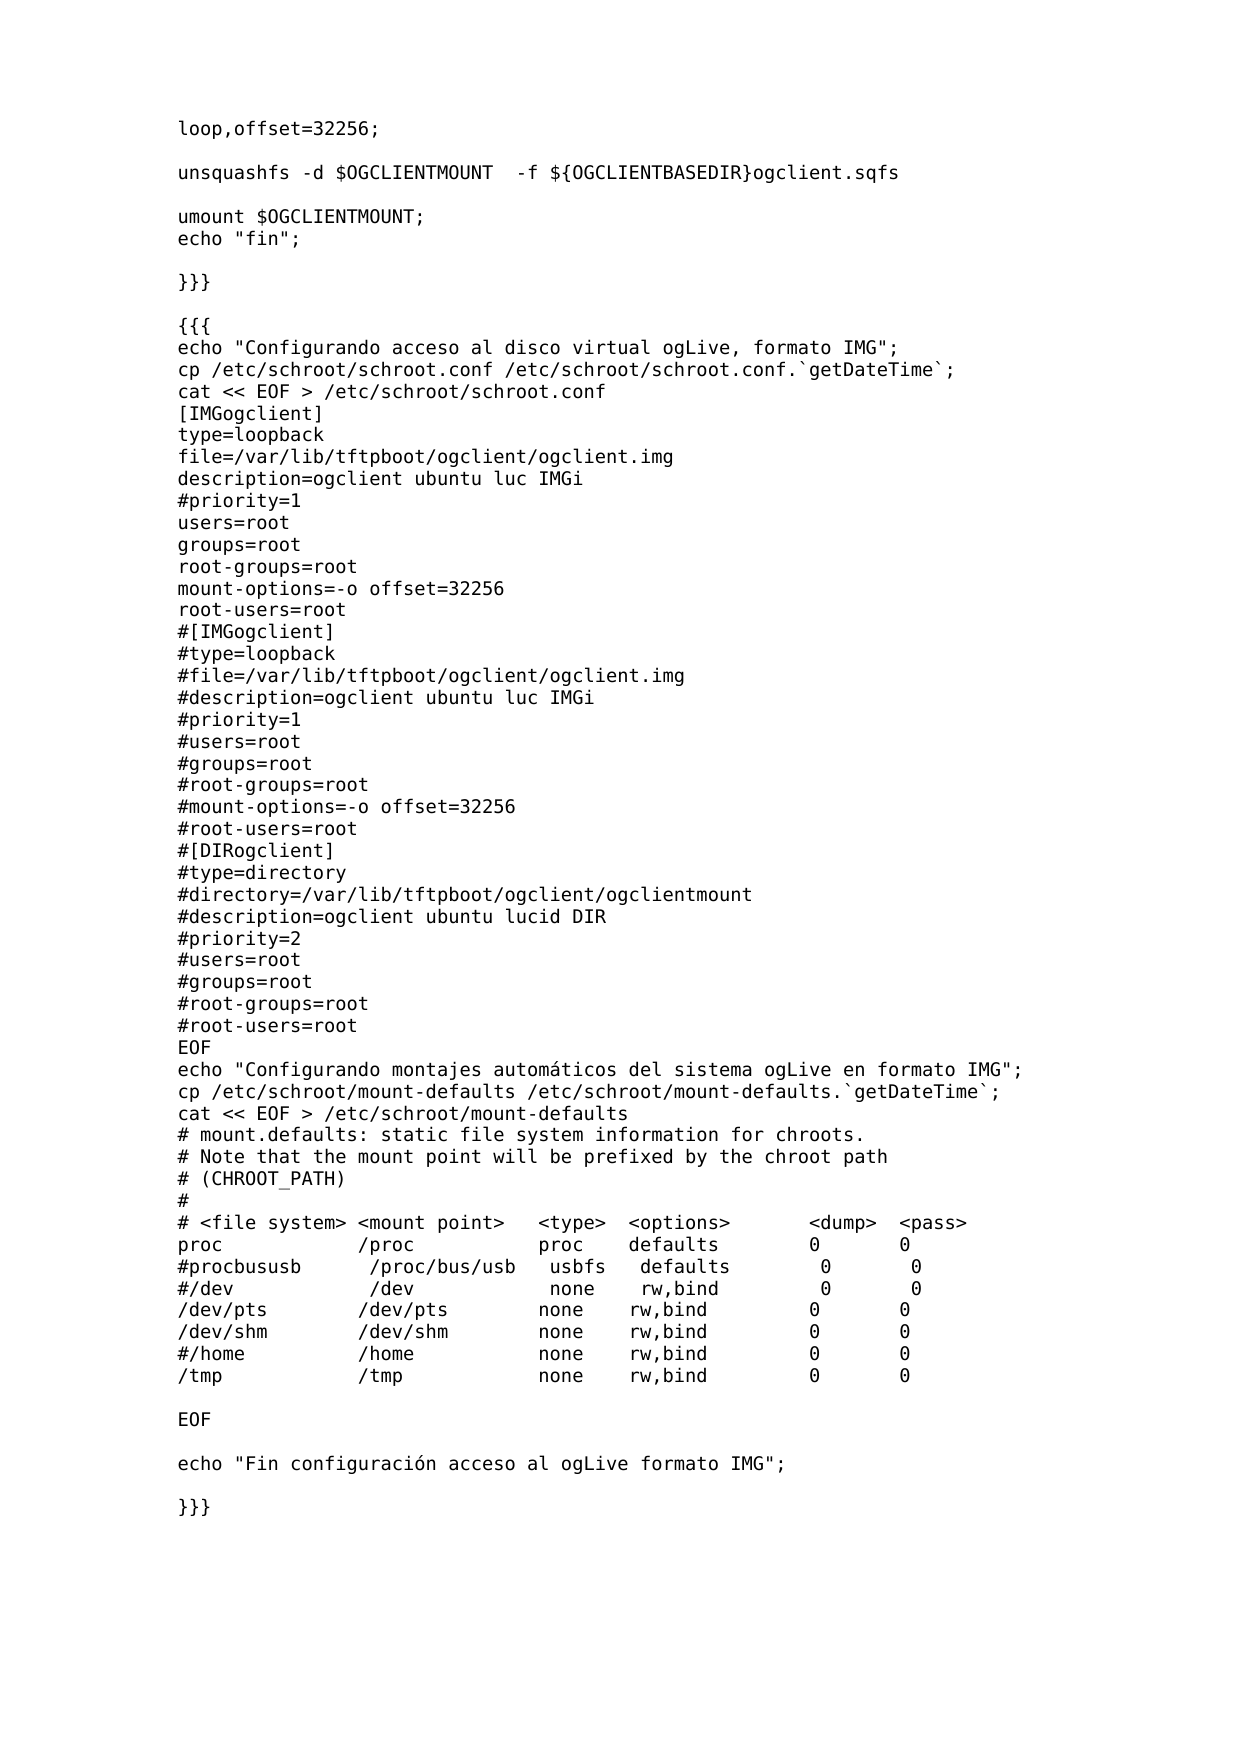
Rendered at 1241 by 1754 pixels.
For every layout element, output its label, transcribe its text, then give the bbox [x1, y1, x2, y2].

text loop,offset=32256; unsquashfs -d $OGCLIENTMOUNT -f ${OGCLIENTBASEDIR}ogclient.sqfs umount $OGCLIENTMOUNT; echo "fin"; }}} {{{ echo "Configurando acceso al disco virtual ogLive, formato IMG"; cp /etc/schroot/schroot.conf /etc/schroot/schroot.conf.`getDateTime`; cat << EOF > /etc/schroot/schroot.conf [IMGogclient] type=loopback file=/var/lib/tftpboot/ogclient/ogclient.img description=ogclient ubuntu luc IMGi #priority=1 users=root groups=root root-groups=root mount-options=-o offset=32256 root-users=root #[IMGogclient] #type=loopback #file=/var/lib/tftpboot/ogclient/ogclient.img #description=ogclient ubuntu luc IMGi #priority=1 #users=root #groups=root #root-groups=root #mount-options=-o offset=32256 #root-users=root #[DIRogclient] #type=directory #directory=/var/lib/tftpboot/ogclient/ogclientmount #description=ogclient ubuntu lucid DIR #priority=2 #users=root #groups=root #root-groups=root #root-users=root EOF echo "Configurando montajes automáticos del sistema ogLive en formato IMG"; cp /etc/schroot/mount-defaults /etc/schroot/mount-defaults.`getDateTime`; cat << EOF > /etc/schroot/mount-defaults # mount.defaults: static file system information for chroots. # Note that the mount point will be prefixed by the chroot path # (CHROOT_PATH) # # <file system> <mount point> <type> <options> <dump> <pass> proc /proc proc defaults 0 0 #procbususb /proc/bus/usb usbfs defaults 0 0 #/dev /dev none rw,bind 0 0 /dev/pts /dev/pts none rw,bind 0 0 /dev/shm /dev/shm none rw,bind 0 0 #/home /home none rw,bind 0 0 /tmp /tmp none rw,bind 0 0 EOF echo "Fin configuración acceso al ogLive formato IMG"; }}} [177, 118, 1063, 1518]
